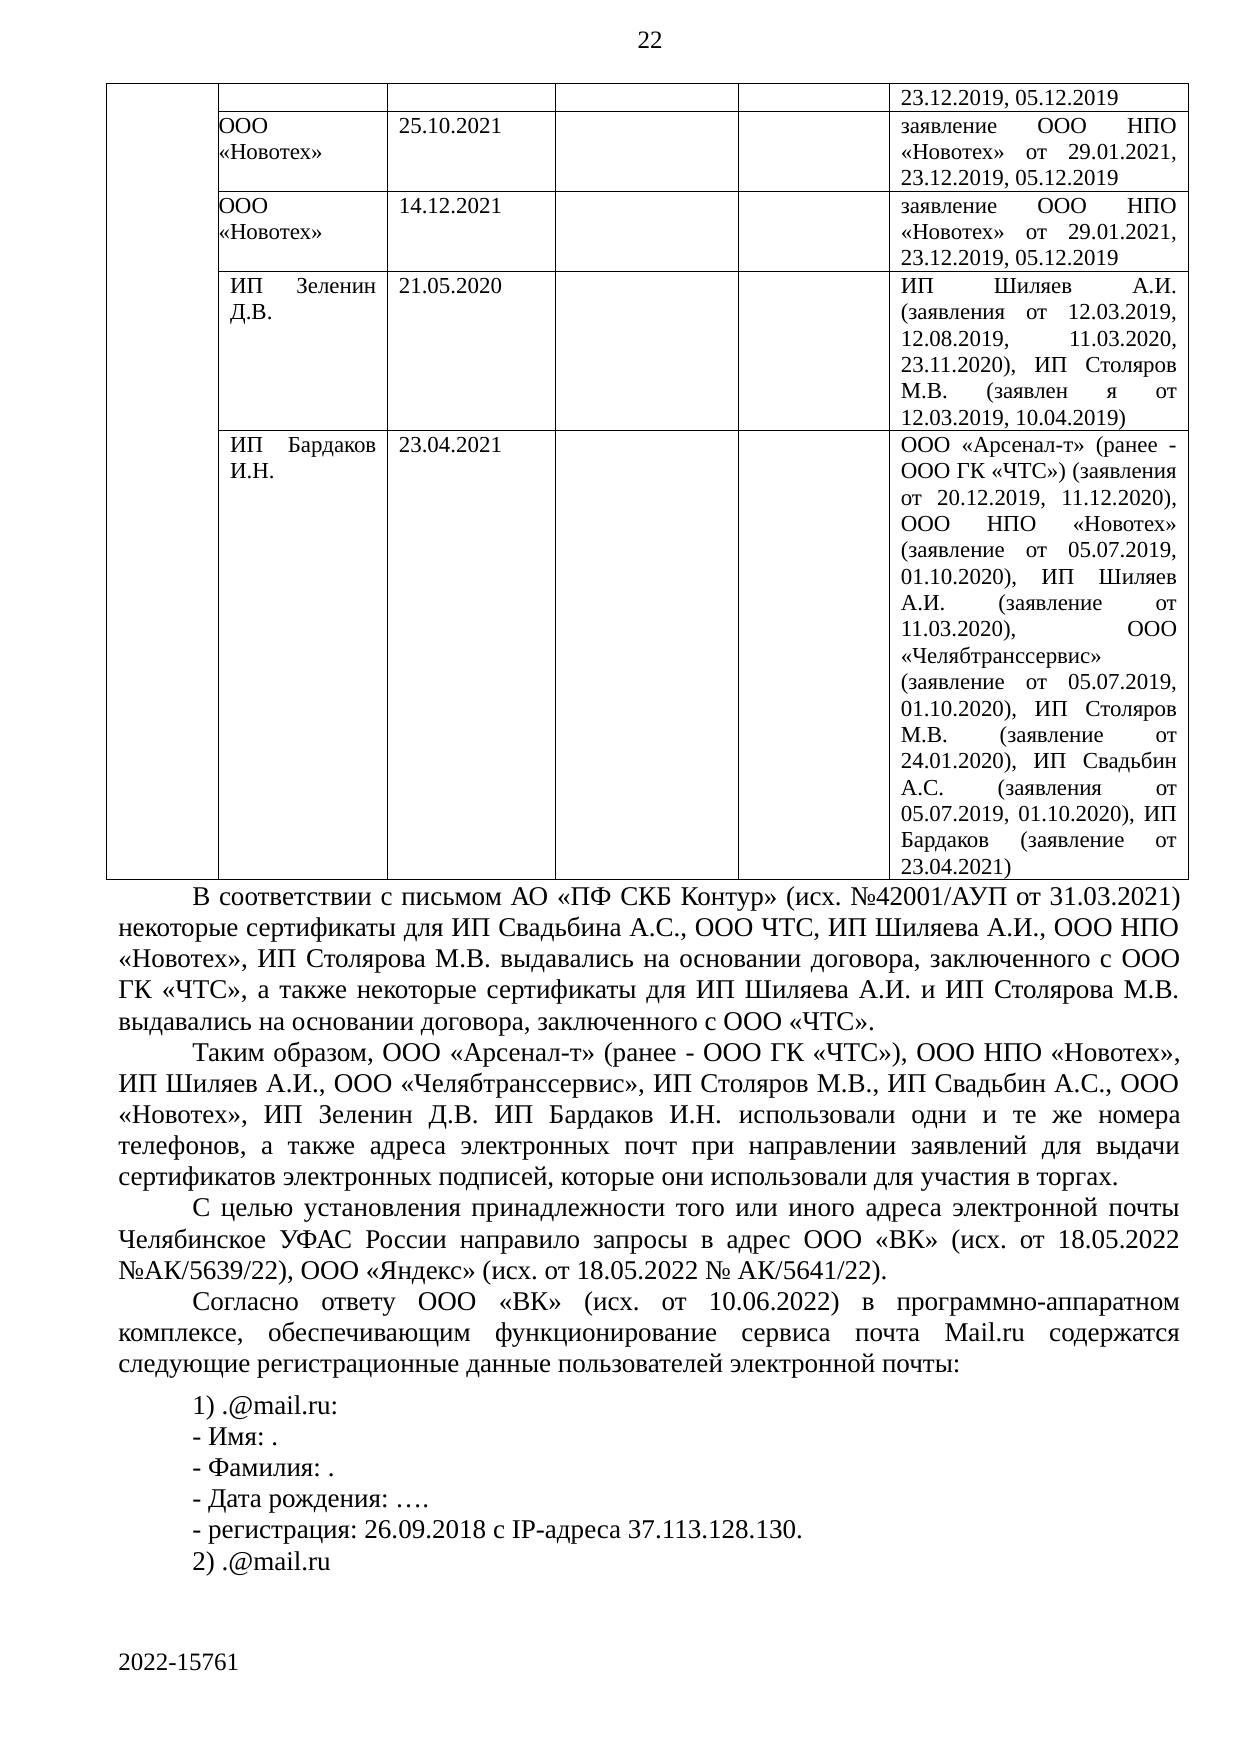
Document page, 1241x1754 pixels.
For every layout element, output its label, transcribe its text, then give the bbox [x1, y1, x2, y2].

table_cell [388, 84, 555, 111]
table_cell [739, 431, 889, 879]
text 2) .@mail.ru [118, 1544, 1181, 1576]
table_cell ИП Зеленин Д.В. [219, 272, 387, 430]
table_cell заявление ООО НПО «Новотех» от 29.01.2021, 23.12.2019, 05.12.2019 [890, 192, 1188, 271]
table_cell заявление ООО НПО «Новотех» от 29.01.2021, 23.12.2019, 05.12.2019 [890, 112, 1188, 191]
table_cell 25.10.2021 [388, 112, 555, 191]
table_cell ИП Бардаков И.Н. [219, 431, 387, 879]
text - Имя: . [118, 1420, 1181, 1451]
text 1) .@mail.ru: [118, 1389, 1181, 1420]
table_cell [556, 192, 738, 271]
table_cell ООО «Новотех» [219, 112, 387, 191]
table_cell 23.04.2021 [388, 431, 555, 879]
table_cell ООО «Арсенал-т» (ранее - ООО ГК «ЧТС») (заявления от 20.12.2019, 11.12.2020), ООО НПО «Новотех» (заявление от 05.07.2019, 01.10.2020), ИП Шиляев А.И. (заявление от 11.03.2020), ООО «Челябтранссервис» (заявление от 05.07.2019, 01.10.2020), ИП Столяров М.В. (заявление от 24.01.2020), ИП Свадьбин А.С. (заявления от 05.07.2019, 01.10.2020), ИП Бардаков (заявление от 23.04.2021) [890, 431, 1188, 879]
table_cell ИП Шиляев А.И. (заявления от 12.03.2019, 12.08.2019, 11.03.2020, 23.11.2020), ИП Столяров М.В. (заявлен я от 12.03.2019, 10.04.2019) [890, 272, 1188, 430]
table_cell [556, 431, 738, 879]
table_cell [739, 192, 889, 271]
text - Дата рождения: …. [118, 1482, 1181, 1513]
table_cell 23.12.2019, 05.12.2019 [890, 84, 1188, 111]
table_cell 21.05.2020 [388, 272, 555, 430]
text Таким образом, ООО «Арсенал-т» (ранее - ООО ГК «ЧТС»), ООО НПО «Новотех», ИП Шиляев А.И., ООО «Челябтранссервис», ИП Столяров М.В., ИП Свадьбин А.С., ООО «Новотех», ИП Зеленин Д.В. ИП Бардаков И.Н. использовали одни и те же номера телефонов, а также адреса электронных почт при направлении заявлений для выдачи сертификатов электронных подписей, которые они использовали для участия в торгах. [118, 1036, 1181, 1192]
text С целью установления принадлежности того или иного адреса электронной почты Челябинское УФАС России направило запросы в адрес ООО «ВК» (исх. от 18.05.2022 №АК/5639/22), ООО «Яндекс» (исх. от 18.05.2022 № АК/5641/22). [118, 1192, 1181, 1285]
text - регистрация: 26.09.2018 с IP-адреса 37.113.128.130. [118, 1513, 1181, 1544]
table_cell [556, 84, 738, 111]
table_cell [556, 112, 738, 191]
table_cell [739, 272, 889, 430]
table_cell ООО «Новотех» [219, 192, 387, 271]
text - Фамилия: . [118, 1451, 1181, 1482]
table_cell [556, 272, 738, 430]
table_cell [739, 84, 889, 111]
table_cell [739, 112, 889, 191]
text Согласно ответу ООО «ВК» (исх. от 10.06.2022) в программно-аппаратном комплексе, обеспечивающим функционирование сервиса почта Mail.ru содержатся следующие регистрационные данные пользователей электронной почты: [118, 1285, 1181, 1378]
table_cell [219, 84, 387, 111]
text В соответствии с письмом АО «ПФ СКБ Контур» (исх. №42001/АУП от 31.03.2021) некоторые сертификаты для ИП Свадьбина А.С., ООО ЧТС, ИП Шиляева А.И., ООО НПО «Новотех», ИП Столярова М.В. выдавались на основании договора, заключенного с ООО ГК «ЧТС», а также некоторые сертификаты для ИП Шиляева А.И. и ИП Столярова М.В. выдавались на основании договора, заключенного с ООО «ЧТС». [118, 880, 1181, 1036]
table_cell 14.12.2021 [388, 192, 555, 271]
